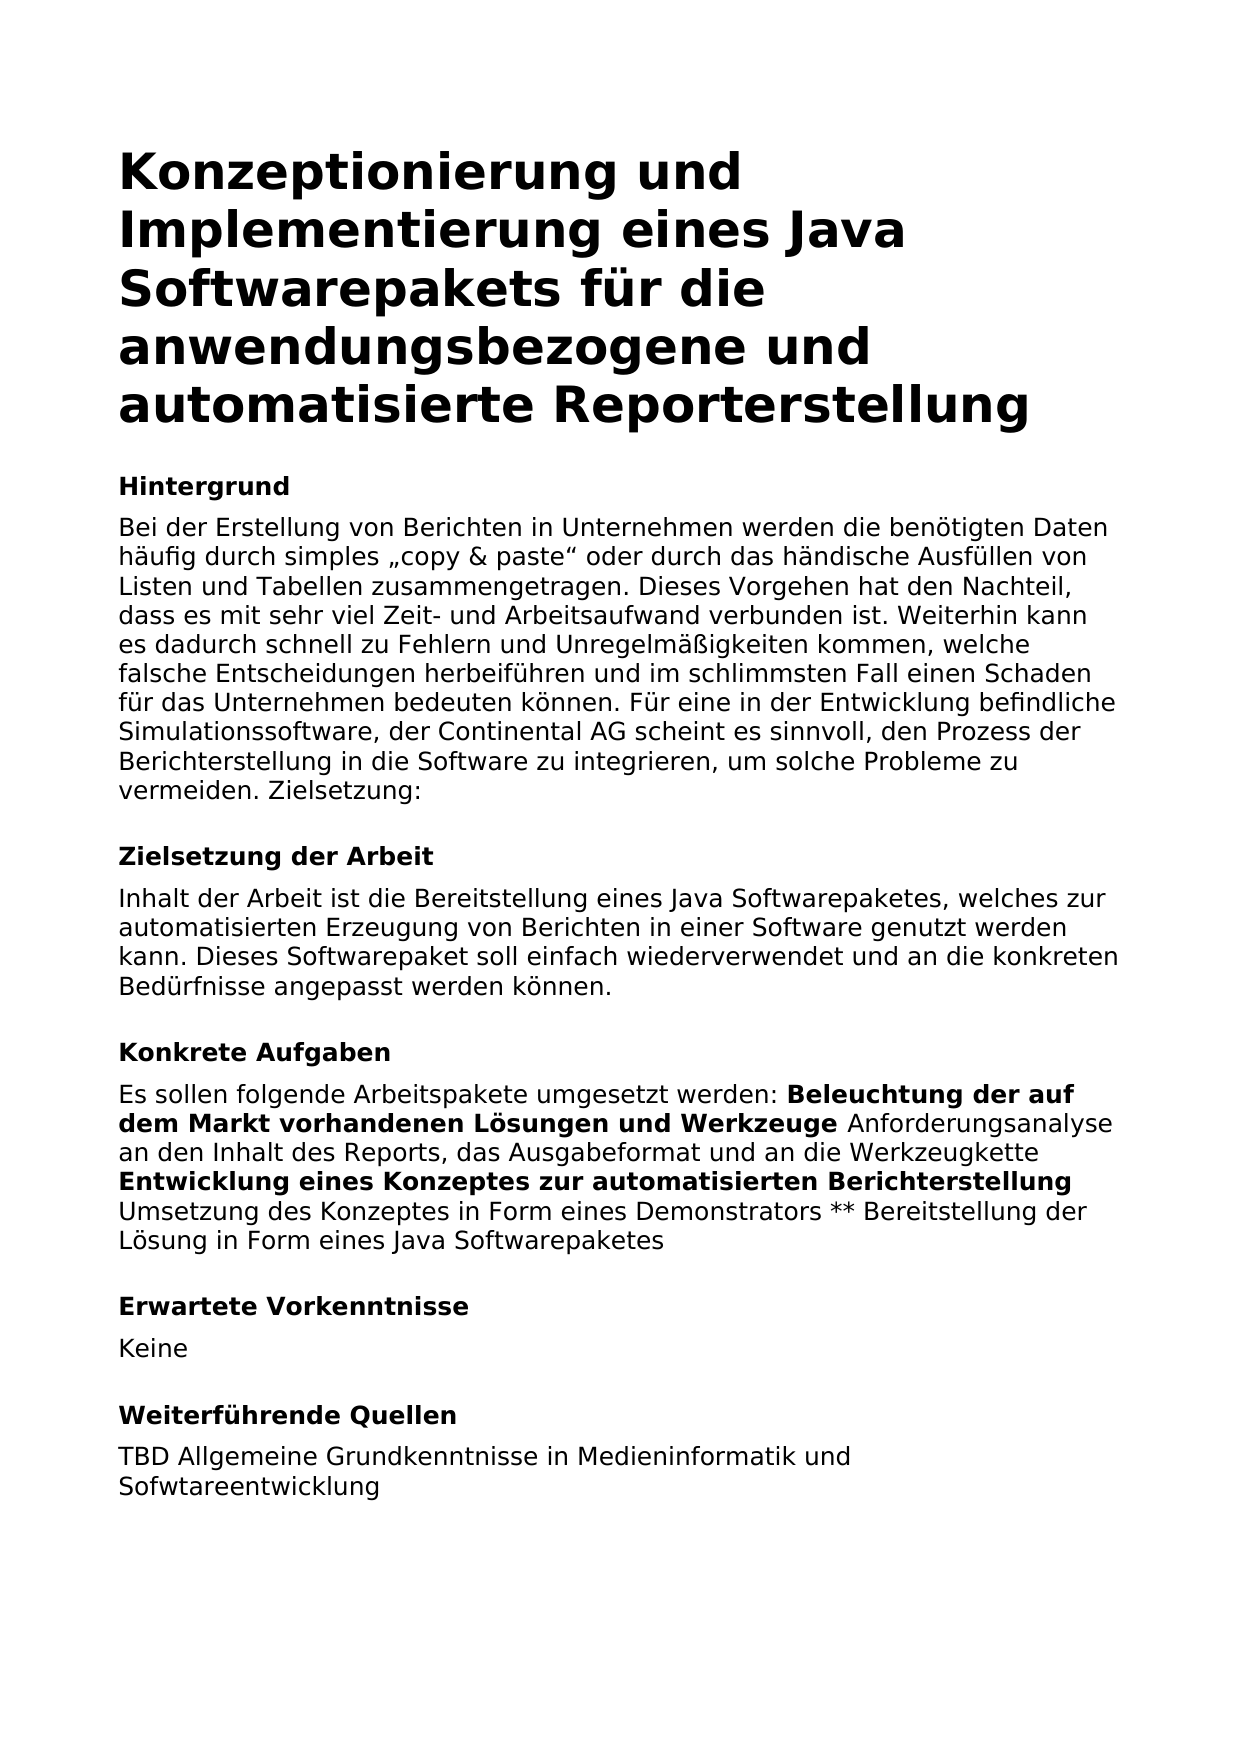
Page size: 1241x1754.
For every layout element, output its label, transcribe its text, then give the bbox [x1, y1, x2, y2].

subtitle Konzeptionierung und Implementierung eines Java Softwarepakets für die anwendungsbezogene und automatisierte Reporterstellung [118, 143, 1122, 434]
text Bei der Erstellung von Berichten in Unternehmen werden die benötigten Daten häufig durch simples „copy & paste“ oder durch das händische Ausfüllen von Listen und Tabellen zusammengetragen. Dieses Vorgehen hat den Nachteil, dass es mit sehr viel Zeit- und Arbeitsaufwand verbunden ist. Weiterhin kann es dadurch schnell zu Fehlern und Unregelmäßigkeiten kommen, welche falsche Entscheidungen herbeiführen und im schlimmsten Fall einen Schaden für das Unternehmen bedeuten können. Für eine in der Entwicklung befindliche Simulationssoftware, der Continental AG scheint es sinnvoll, den Prozess der Berichterstellung in die Software zu integrieren, um solche Probleme zu vermeiden. Zielsetzung: [118, 513, 1122, 805]
subtitle Zielsetzung der Arbeit [118, 843, 1122, 872]
subtitle Hintergrund [118, 472, 1122, 501]
subtitle Konkrete Aufgaben [118, 1038, 1122, 1068]
text Keine [118, 1334, 1122, 1363]
subtitle Erwartete Vorkenntnisse [118, 1293, 1122, 1322]
subtitle Weiterführende Quellen [118, 1401, 1122, 1430]
text Es sollen folgende Arbeitspakete umgesetzt werden: Beleuchtung der auf dem Markt vorhandenen Lösungen und Werkzeuge Anforderungsanalyse an den Inhalt des Reports, das Ausgabeformat und an die Werkzeugkette Entwicklung eines Konzeptes zur automatisierten Berichterstellung Umsetzung des Konzeptes in Form eines Demonstrators ** Bereitstellung der Lösung in Form eines Java Softwarepaketes [118, 1080, 1122, 1255]
text TBD Allgemeine Grundkenntnisse in Medieninformatik und Sofwtareentwicklung [118, 1443, 1122, 1501]
text Inhalt der Arbeit ist die Bereitstellung eines Java Softwarepaketes, welches zur automatisierten Erzeugung von Berichten in einer Software genutzt werden kann. Dieses Softwarepaket soll einfach wiederverwendet und an die konkreten Bedürfnisse angepasst werden können. [118, 884, 1122, 1001]
